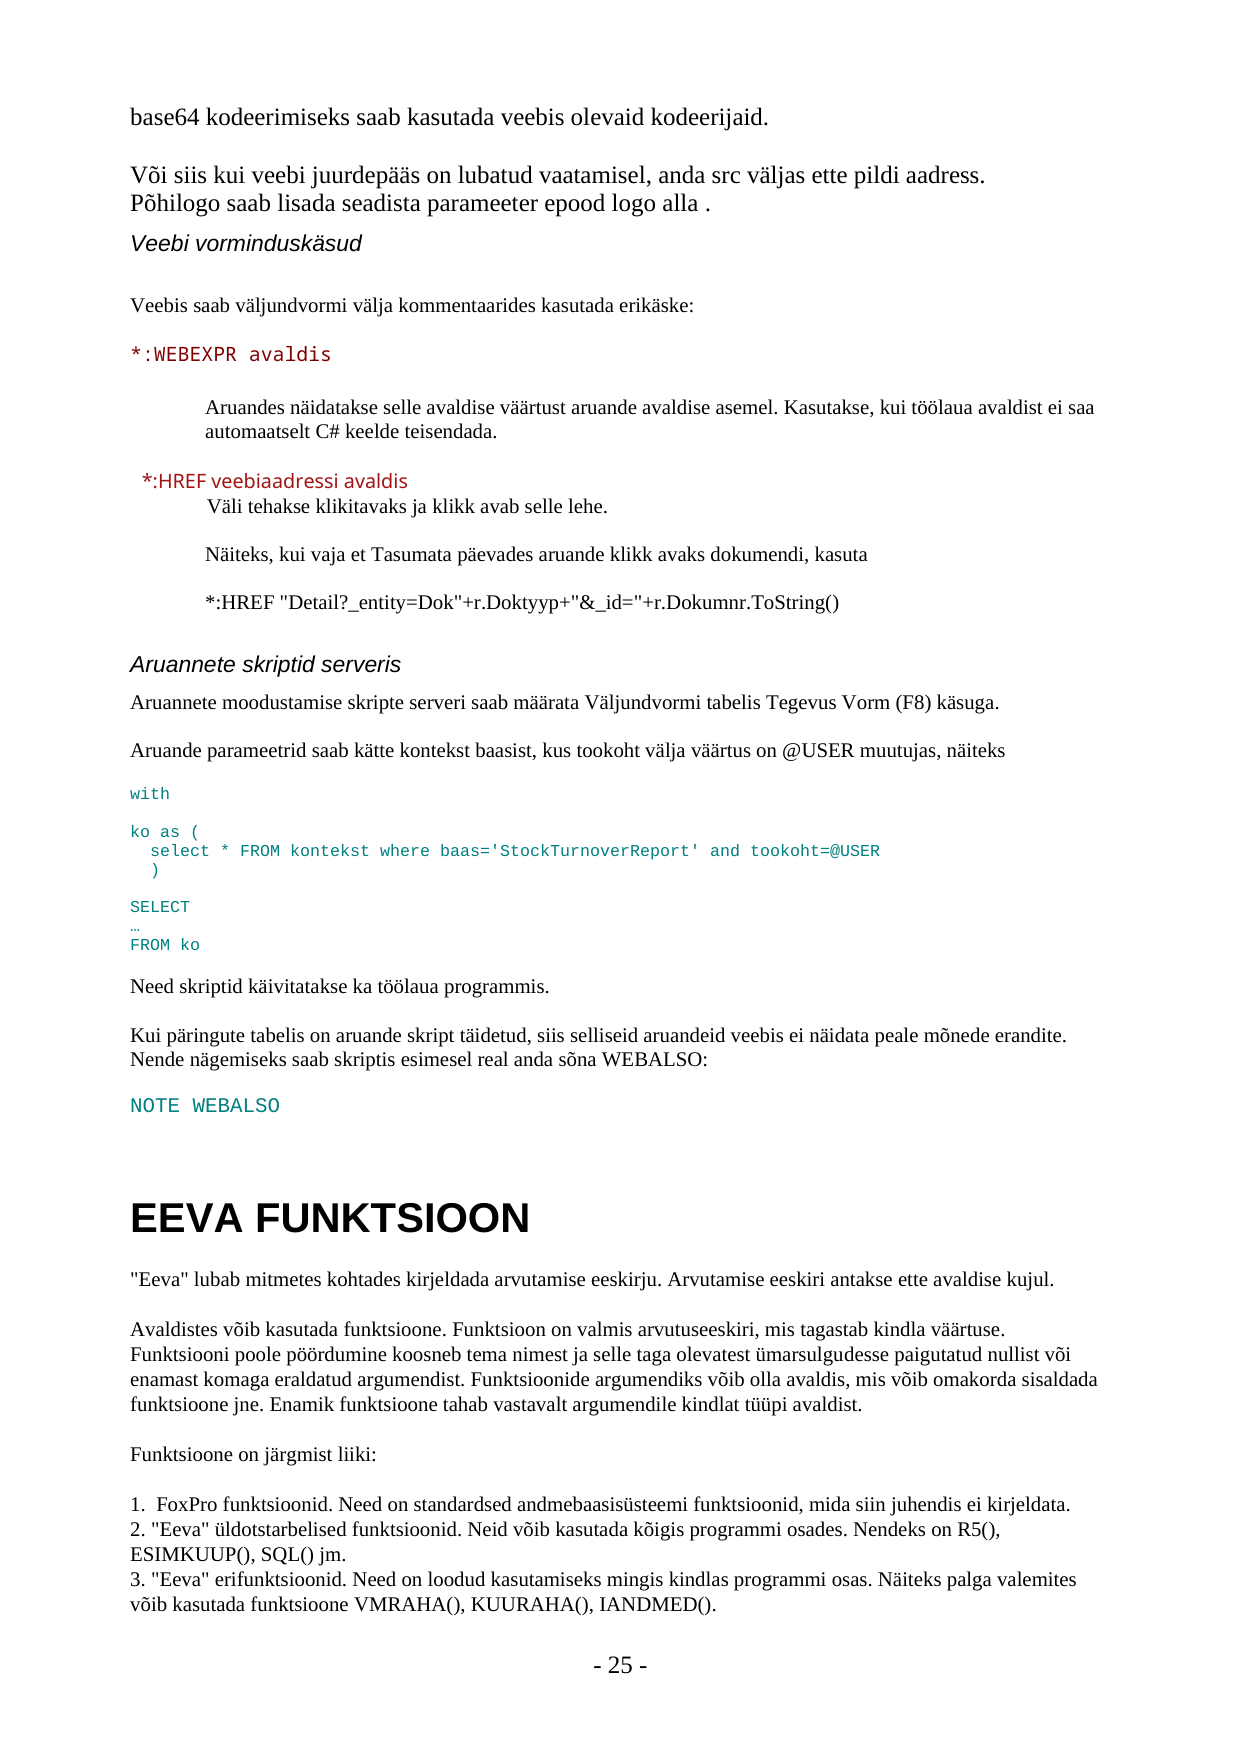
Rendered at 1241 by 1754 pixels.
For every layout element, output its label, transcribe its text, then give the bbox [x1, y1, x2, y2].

text … [130, 918, 1110, 937]
text Veebis saab väljundvormi välja kommentaarides kasutada erikäske: [130, 293, 1110, 317]
text ) [130, 861, 1110, 880]
text Näiteks, kui vaja et Tasumata päevades aruande klikk avaks dokumendi, kasuta [205, 542, 1110, 566]
text SELECT [130, 899, 1110, 918]
text Funktsioone on järgmist liiki: [130, 1441, 1110, 1466]
text Aruandes näidatakse selle avaldise väärtust aruande avaldise asemel. Kasutakse, kui töölaua avaldist ei saa automaatselt C# keelde teisendada. [205, 395, 1110, 443]
text *:HREF "Detail?_entity=Dok"+r.Doktyyp+"&_id="+r.Dokumnr.ToString() [205, 590, 1110, 614]
text "Eeva" lubab mitmetes kohtades kirjeldada arvutamise eeskirju. Arvutamise eeskiri antakse ette avaldise kujul. [130, 1266, 1110, 1291]
text with [130, 786, 1110, 805]
text 2. "Eeva" üldotstarbelised funktsioonid. Neid võib kasutada kõigis programmi osades. Nendeks on R5(), ESIMKUUP(), SQL() jm. [130, 1516, 1110, 1566]
text Põhilogo saab lisada seadista parameeter epood logo alla . [130, 188, 1110, 217]
text *:HREF veebiaadressi avaldis [142, 467, 1110, 494]
text Väli tehakse klikitavaks ja klikk avab selle lehe. [207, 494, 1110, 518]
text 3. "Eeva" erifunktsioonid. Need on loodud kasutamiseks mingis kindlas programmi osas. Näiteks palga valemites võib kasutada funktsioone VMRAHA(), KUURAHA(), IANDMED(). [130, 1566, 1110, 1616]
text Või siis kui veebi juurdepääs on lubatud vaatamisel, anda src väljas ette pildi aadress. [130, 160, 1110, 188]
subtitle Aruannete skriptid serveris [130, 651, 1110, 677]
subtitle Veebi vorminduskäsud [130, 230, 1110, 256]
text 1. FoxPro funktsioonid. Need on standardsed andmebaasisüsteemi funktsioonid, mida siin juhendis ei kirjeldata. [130, 1491, 1110, 1516]
text NOTE WEBALSO [130, 1095, 1110, 1118]
text Aruande parameetrid saab kätte kontekst baasist, kus tookoht välja väärtus on @USER muutujas, näiteks [130, 738, 1110, 762]
text *:WEBEXPR avaldis [130, 341, 1110, 368]
text Kui päringute tabelis on aruande skript täidetud, siis selliseid aruandeid veebis ei näidata peale mõnede erandite. Nende nägemiseks saab skriptis esimesel real anda sõna WEBALSO: [130, 1022, 1110, 1071]
text Need skriptid käivitatakse ka töölaua programmis. [130, 974, 1110, 998]
text ko as ( [130, 823, 1110, 842]
text FROM ko [130, 937, 1110, 956]
text base64 kodeerimiseks saab kasutada veebis olevaid kodeerijaid. [130, 102, 1110, 131]
text select * FROM kontekst where baas='StockTurnoverReport' and tookoht=@USER [130, 842, 1110, 861]
subtitle EEVA FUNKTSIOON [130, 1193, 1110, 1241]
text Aruannete moodustamise skripte serveri saab määrata Väljundvormi tabelis Tegevus Vorm (F8) käsuga. [130, 689, 1110, 714]
text Avaldistes võib kasutada funktsioone. Funktsioon on valmis arvutuseeskiri, mis tagastab kindla väärtuse. Funktsiooni poole pöördumine koosneb tema nimest ja selle taga olevatest ümarsulgu­desse paigutatud nullist või enamast komaga eraldatud argumendist. Funktsioonide argumendiks võib olla avaldis, mis võib omakorda sisaldada funktsioone jne. Enamik funktsioone tahab vastavalt argumendile kindlat tüüpi avaldist. [130, 1316, 1110, 1416]
